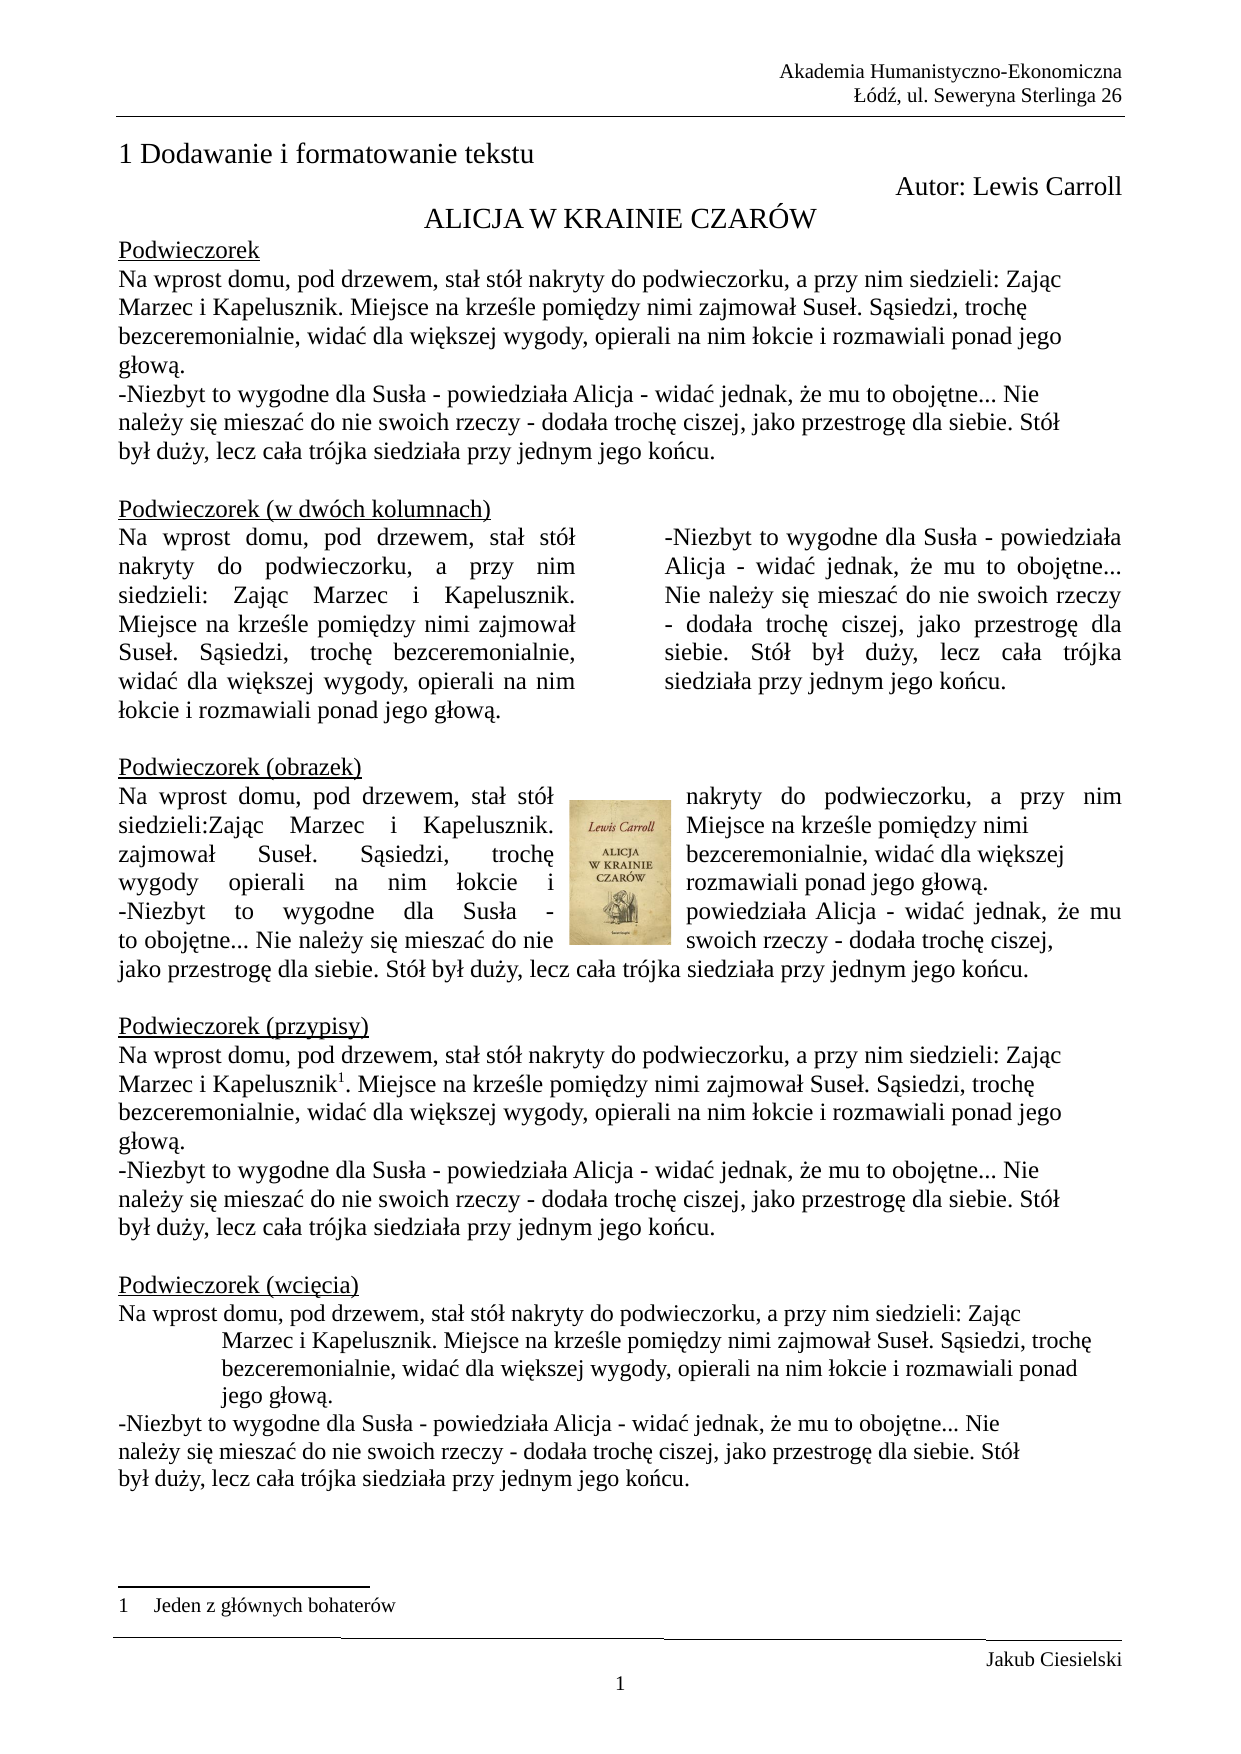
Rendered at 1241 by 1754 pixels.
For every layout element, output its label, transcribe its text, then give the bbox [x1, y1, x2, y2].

text ALICJA W KRAINIE CZARÓW [118, 201, 1122, 235]
text Podwieczorek (obrazek) [118, 752, 1122, 781]
text był duży, lecz cała trójka siedziała przy jednym jego końcu. [118, 1464, 1122, 1492]
text Na wprost domu, pod drzewem, stał stół nakryty do podwieczorku, a przy nim siedzieli: Zając Marzec i Kapelusznik. Miejsce na krześle pomiędzy nimi zajmował Suseł. Sąsiedzi, trochę bezceremonialnie, widać dla większej wygody, opierali na nim łokcie i rozmawiali ponad jego głową. [118, 522, 576, 724]
text bezceremonialnie, widać dla większej [672, 839, 1122, 867]
text bezceremonialnie, widać dla większej wygody, opierali na nim łokcie i rozmawiali ponad [221, 1354, 1122, 1381]
text głową. [118, 350, 1122, 379]
text -Niezbyt to wygodne dla Susła - powiedziała Alicja - widać jednak, że mu to obojętne... Nie należy się mieszać do nie swoich rzeczy - dodała trochę ciszej, [118, 896, 1122, 954]
text Podwieczorek (przypisy) [118, 1011, 1122, 1040]
text rozmawiali ponad jego głową. [672, 867, 1122, 896]
text Marzec i Kapelusznik. Miejsce na krześle pomiędzy nimi zajmował Suseł. Sąsiedzi, trochę [221, 1326, 1122, 1354]
text zajmował Suseł. Sąsiedzi, trochę [118, 839, 569, 867]
text -Niezbyt to wygodne dla Susła - powiedziała Alicja - widać jednak, że mu to obojętne... Nie [118, 1409, 1122, 1437]
text Marzec i Kapelusznik. Miejsce na krześle pomiędzy nimi zajmował Suseł. Sąsiedzi, trochę [118, 1069, 1122, 1097]
text należy się mieszać do nie swoich rzeczy - dodała trochę ciszej, jako przestrogę dla siebie. Stół [118, 407, 1122, 436]
text Marzec i Kapelusznik. Miejsce na krześle pomiędzy nimi zajmował Suseł. Sąsiedzi, trochę [118, 292, 1122, 321]
text wygody opierali na nim łokcie i [118, 867, 569, 896]
text Na wprost domu, pod drzewem, stał stół nakryty do podwieczorku, a przy nim siedzieli:Zając Marzec i Kapelusznik. Miejsce na krześle pomiędzy nimi [118, 781, 1122, 839]
text Podwieczorek (wcięcia) [118, 1270, 1122, 1299]
text -Niezbyt to wygodne dla Susła - powiedziała Alicja - widać jednak, że mu to obojętne... Nie [118, 1155, 1122, 1184]
text był duży, lecz cała trójka siedziała przy jednym jego końcu. [118, 436, 1122, 465]
text Na wprost domu, pod drzewem, stał stół nakryty do podwieczorku, a przy nim siedzieli: Zając [118, 1299, 1122, 1326]
text bezceremonialnie, widać dla większej wygody, opierali na nim łokcie i rozmawiali ponad jego [118, 1097, 1122, 1126]
text należy się mieszać do nie swoich rzeczy - dodała trochę ciszej, jako przestrogę dla siebie. Stół [118, 1437, 1122, 1464]
picture [569, 800, 672, 945]
text -Niezbyt to wygodne dla Susła - powiedziała Alicja - widać jednak, że mu to obojętne... Nie należy się mieszać do nie swoich rzeczy - dodała trochę ciszej, jako przestrogę dla siebie. Stół był duży, lecz cała trójka siedziała przy jednym jego końcu. [664, 522, 1122, 695]
text był duży, lecz cała trójka siedziała przy jednym jego końcu. [118, 1212, 1122, 1241]
text Autor: Lewis Carroll [118, 170, 1122, 201]
text Podwieczorek (w dwóch kolumnach) [118, 494, 1122, 522]
text jego głową. [221, 1381, 1122, 1409]
text Na wprost domu, pod drzewem, stał stół nakryty do podwieczorku, a przy nim siedzieli: Zając [118, 1040, 1122, 1069]
text Na wprost domu, pod drzewem, stał stół nakryty do podwieczorku, a przy nim siedzieli: Zając [118, 264, 1122, 292]
text Jeden z głównych bohaterów [118, 1593, 1122, 1617]
text należy się mieszać do nie swoich rzeczy - dodała trochę ciszej, jako przestrogę dla siebie. Stół [118, 1184, 1122, 1212]
text -Niezbyt to wygodne dla Susła - powiedziała Alicja - widać jednak, że mu to obojętne... Nie [118, 379, 1122, 407]
text głową. [118, 1126, 1122, 1155]
text bezceremonialnie, widać dla większej wygody, opierali na nim łokcie i rozmawiali ponad jego [118, 321, 1122, 350]
text 1 Dodawanie i formatowanie tekstu [118, 137, 1122, 170]
text jako przestrogę dla siebie. Stół był duży, lecz cała trójka siedziała przy jednym jego końcu. [118, 954, 1122, 982]
text Podwieczorek [118, 235, 1122, 264]
